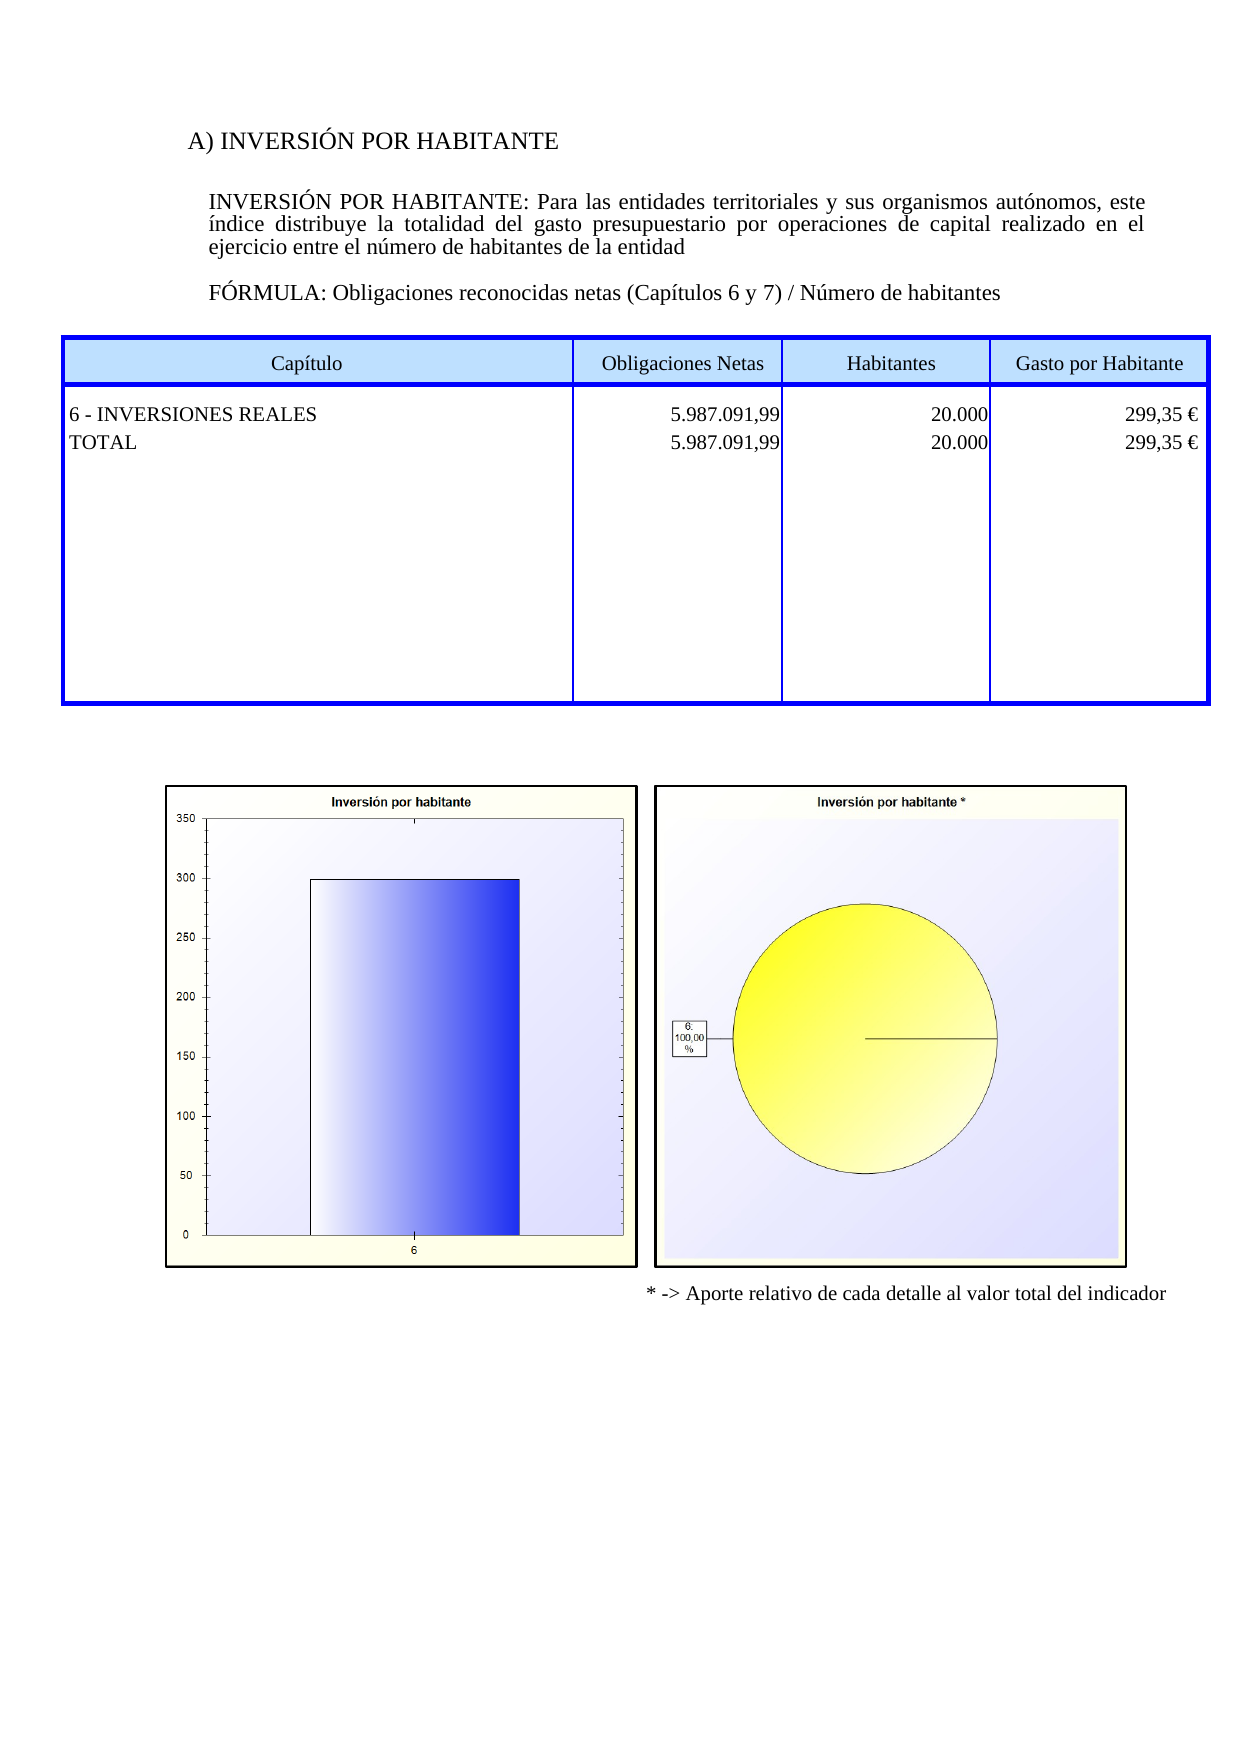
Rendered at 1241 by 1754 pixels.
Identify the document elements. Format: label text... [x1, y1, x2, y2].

table_cell TOTAL [65, 426, 572, 701]
table_header Capítulo [65, 340, 572, 382]
picture [656, 787, 1125, 794]
table_cell 299,35 € [991, 426, 1206, 701]
table_cell 299,35 € [991, 387, 1206, 426]
table_cell 5.987.091,99 [574, 387, 781, 426]
table_cell 5.987.091,99 [574, 426, 781, 701]
picture [167, 787, 635, 1266]
text INVERSIÓN POR HABITANTE: Para las entidades territoriales y sus organismos autónomos, este índice distribuye la totalidad del gasto presupuestario por operaciones de capital realizado en el ejercicio entre el número de habitantes de la entidad [208, 191, 1147, 259]
table_header Obligaciones Netas [574, 340, 781, 382]
title A) INVERSIÓN POR HABITANTE [187, 126, 1223, 154]
text FÓRMULA: Obligaciones reconocidas netas (Capítulos 6 y 7) / Número de habitantes [208, 279, 1223, 306]
table_header Gasto por Habitante [991, 340, 1206, 382]
table_header Habitantes [783, 340, 989, 382]
table_cell 20.000 [783, 387, 989, 426]
text * -> Aporte relativo de cada detalle al valor total del indicador [646, 794, 1223, 1305]
table_cell 6 - INVERSIONES REALES [65, 387, 572, 426]
table_cell 20.000 [783, 426, 989, 701]
